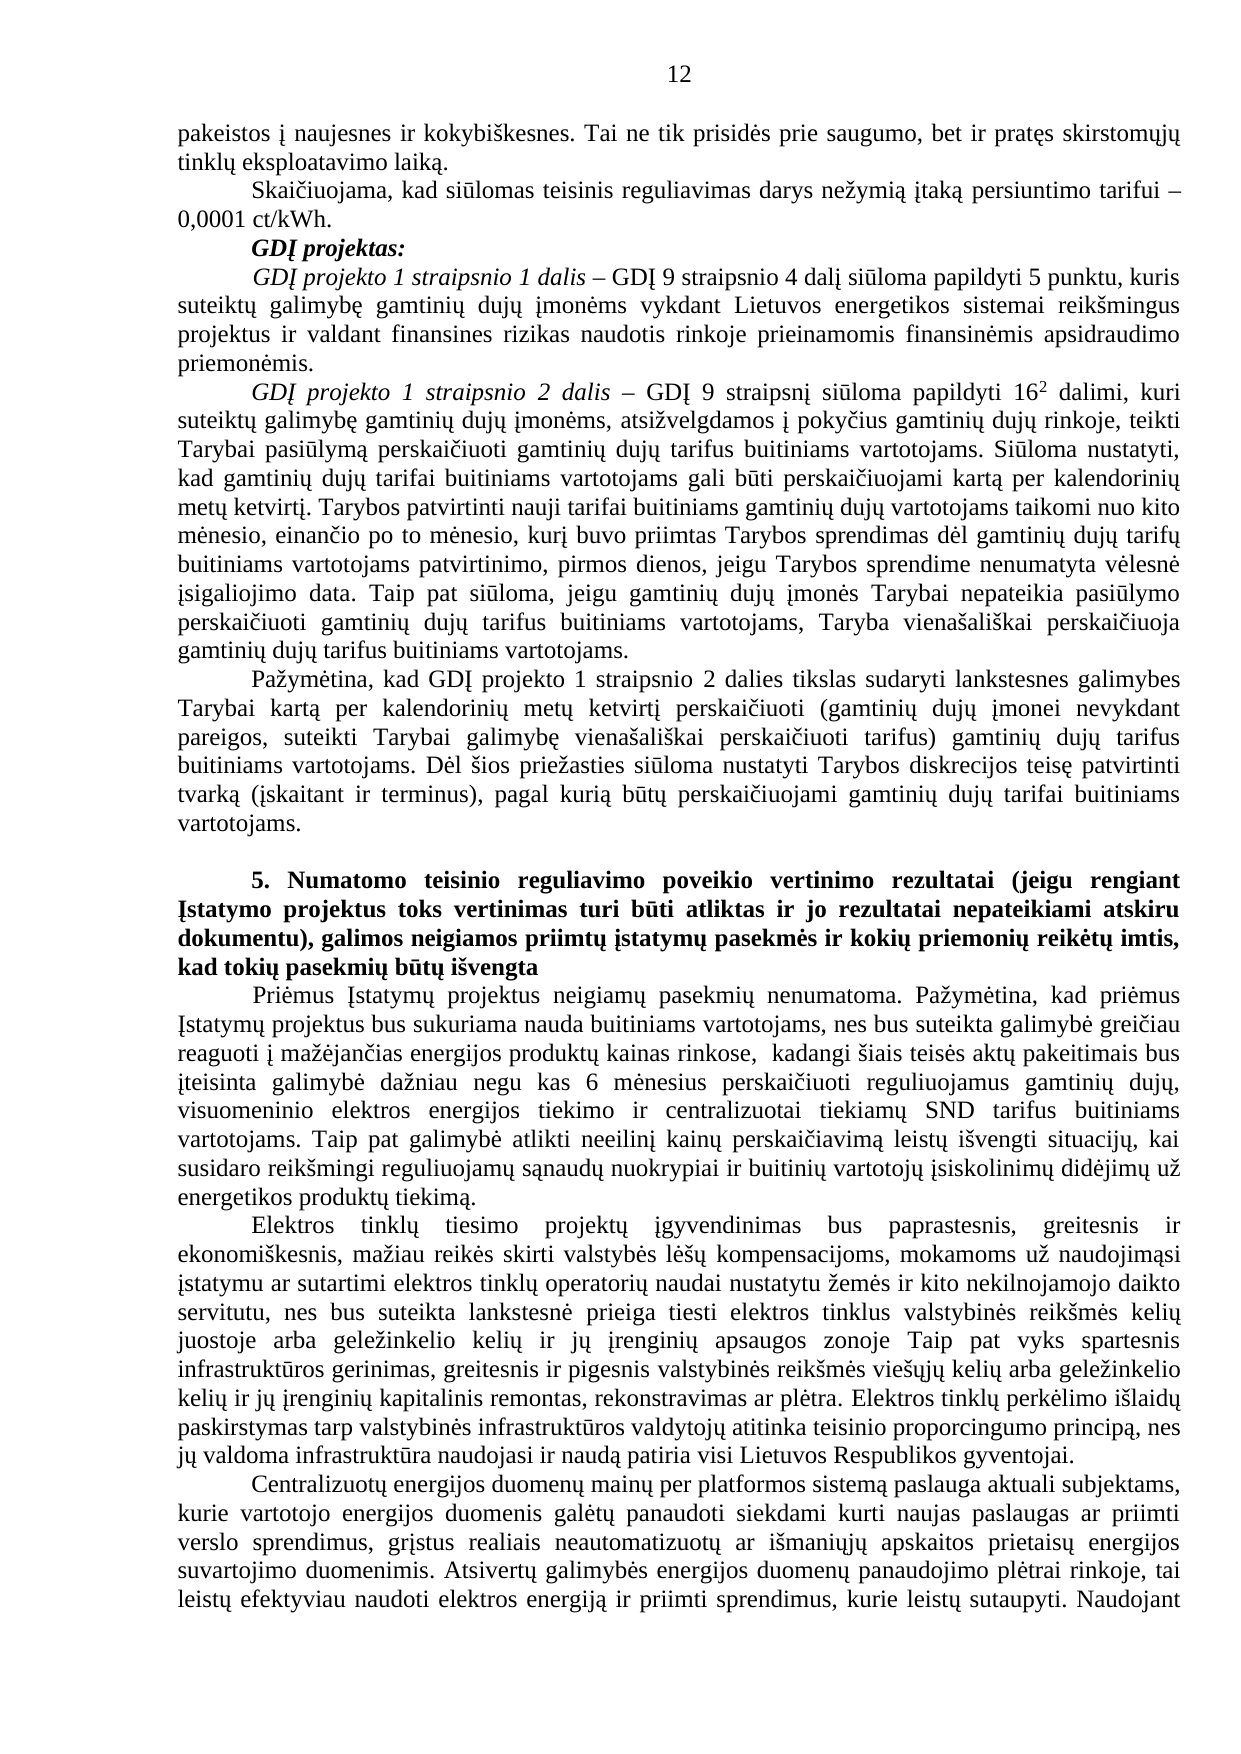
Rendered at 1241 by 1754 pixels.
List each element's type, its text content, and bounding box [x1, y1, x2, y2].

text GDĮ projektas: [177, 233, 1181, 262]
text Elektros tinklų tiesimo projektų įgyvendinimas bus paprastesnis, greitesnis ir ekonomiškesnis, mažiau reikės skirti valstybės lėšų kompensacijoms, mokamoms už naudojimąsi įstatymu ar sutartimi elektros tinklų operatorių naudai nustatytu žemės ir kito nekilnojamojo daikto servitutu, nes bus suteikta lankstesnė prieiga tiesti elektros tinklus valstybinės reikšmės kelių juostoje arba geležinkelio kelių ir jų įrenginių apsaugos zonoje Taip pat vyks spartesnis infrastruktūros gerinimas, greitesnis ir pigesnis valstybinės reikšmės viešųjų kelių arba geležinkelio kelių ir jų įrenginių kapitalinis remontas, rekonstravimas ar plėtra. Elektros tinklų perkėlimo išlaidų paskirstymas tarp valstybinės infrastruktūros valdytojų atitinka teisinio proporcingumo principą, nes jų valdoma infrastruktūra naudojasi ir naudą patiria visi Lietuvos Respublikos gyventojai. [177, 1211, 1181, 1469]
text Priėmus Įstatymų projektus neigiamų pasekmių nenumatoma. Pažymėtina, kad priėmus Įstatymų projektus bus sukuriama nauda buitiniams vartotojams, nes bus suteikta galimybė greičiau reaguoti į mažėjančias energijos produktų kainas rinkose, kadangi šiais teisės aktų pakeitimais bus įteisinta galimybė dažniau negu kas 6 mėnesius perskaičiuoti reguliuojamus gamtinių dujų, visuomeninio elektros energijos tiekimo ir centralizuotai tiekiamų SND tarifus buitiniams vartotojams. Taip pat galimybė atlikti neeilinį kainų perskaičiavimą leistų išvengti situacijų, kai susidaro reikšmingi reguliuojamų sąnaudų nuokrypiai ir buitinių vartotojų įsiskolinimų didėjimų už energetikos produktų tiekimą. [177, 981, 1181, 1211]
text 5. Numatomo teisinio reguliavimo poveikio vertinimo rezultatai (jeigu rengiant Įstatymo projektus toks vertinimas turi būti atliktas ir jo rezultatai nepateikiami atskiru dokumentu), galimos neigiamos priimtų įstatymų pasekmės ir kokių priemonių reikėtų imtis, kad tokių pasekmių būtų išvengta [177, 866, 1181, 981]
text Centralizuotų energijos duomenų mainų per platformos sistemą paslauga aktuali subjektams, kurie vartotojo energijos duomenis galėtų panaudoti siekdami kurti naujas paslaugas ar priimti verslo sprendimus, grįstus realiais neautomatizuotų ar išmaniųjų apskaitos prietaisų energijos suvartojimo duomenimis. Atsivertų galimybės energijos duomenų panaudojimo plėtrai rinkoje, tai leistų efektyviau naudoti elektros energiją ir priimti sprendimus, kurie leistų sutaupyti. Naudojant [177, 1469, 1181, 1613]
text Pažymėtina, kad GDĮ projekto 1 straipsnio 2 dalies tikslas sudaryti lankstesnes galimybes Tarybai kartą per kalendorinių metų ketvirtį perskaičiuoti (gamtinių dujų įmonei nevykdant pareigos, suteikti Tarybai galimybę vienašališkai perskaičiuoti tarifus) gamtinių dujų tarifus buitiniams vartotojams. Dėl šios priežasties siūloma nustatyti Tarybos diskrecijos teisę patvirtinti tvarką (įskaitant ir terminus), pagal kurią būtų perskaičiuojami gamtinių dujų tarifai buitiniams vartotojams. [177, 664, 1181, 837]
text GDĮ projekto 1 straipsnio 1 dalis – GDĮ 9 straipsnio 4 dalį siūloma papildyti 5 punktu, kuris suteiktų galimybę gamtinių dujų įmonėms vykdant Lietuvos energetikos sistemai reikšmingus projektus ir valdant finansines rizikas naudotis rinkoje prieinamomis finansinėmis apsidraudimo priemonėmis. [177, 262, 1181, 377]
text GDĮ projekto 1 straipsnio 2 dalis – GDĮ 9 straipsnį siūloma papildyti 162 dalimi, kuri suteiktų galimybę gamtinių dujų įmonėms, atsižvelgdamos į pokyčius gamtinių dujų rinkoje, teikti Tarybai pasiūlymą perskaičiuoti gamtinių dujų tarifus buitiniams vartotojams. Siūloma nustatyti, kad gamtinių dujų tarifai buitiniams vartotojams gali būti perskaičiuojami kartą per kalendorinių metų ketvirtį. Tarybos patvirtinti nauji tarifai buitiniams gamtinių dujų vartotojams taikomi nuo kito mėnesio, einančio po to mėnesio, kurį buvo priimtas Tarybos sprendimas dėl gamtinių dujų tarifų buitiniams vartotojams patvirtinimo, pirmos dienos, jeigu Tarybos sprendime nenumatyta vėlesnė įsigaliojimo data. Taip pat siūloma, jeigu gamtinių dujų įmonės Tarybai nepateikia pasiūlymo perskaičiuoti gamtinių dujų tarifus buitiniams vartotojams, Taryba vienašališkai perskaičiuoja gamtinių dujų tarifus buitiniams vartotojams. [177, 377, 1181, 664]
text pakeistos į naujesnes ir kokybiškesnes. Tai ne tik prisidės prie saugumo, bet ir pratęs skirstomųjų tinklų eksploatavimo laiką. [177, 118, 1181, 176]
text Skaičiuojama, kad siūlomas teisinis reguliavimas darys nežymią įtaką persiuntimo tarifui – 0,0001 ct/kWh. [177, 176, 1181, 233]
